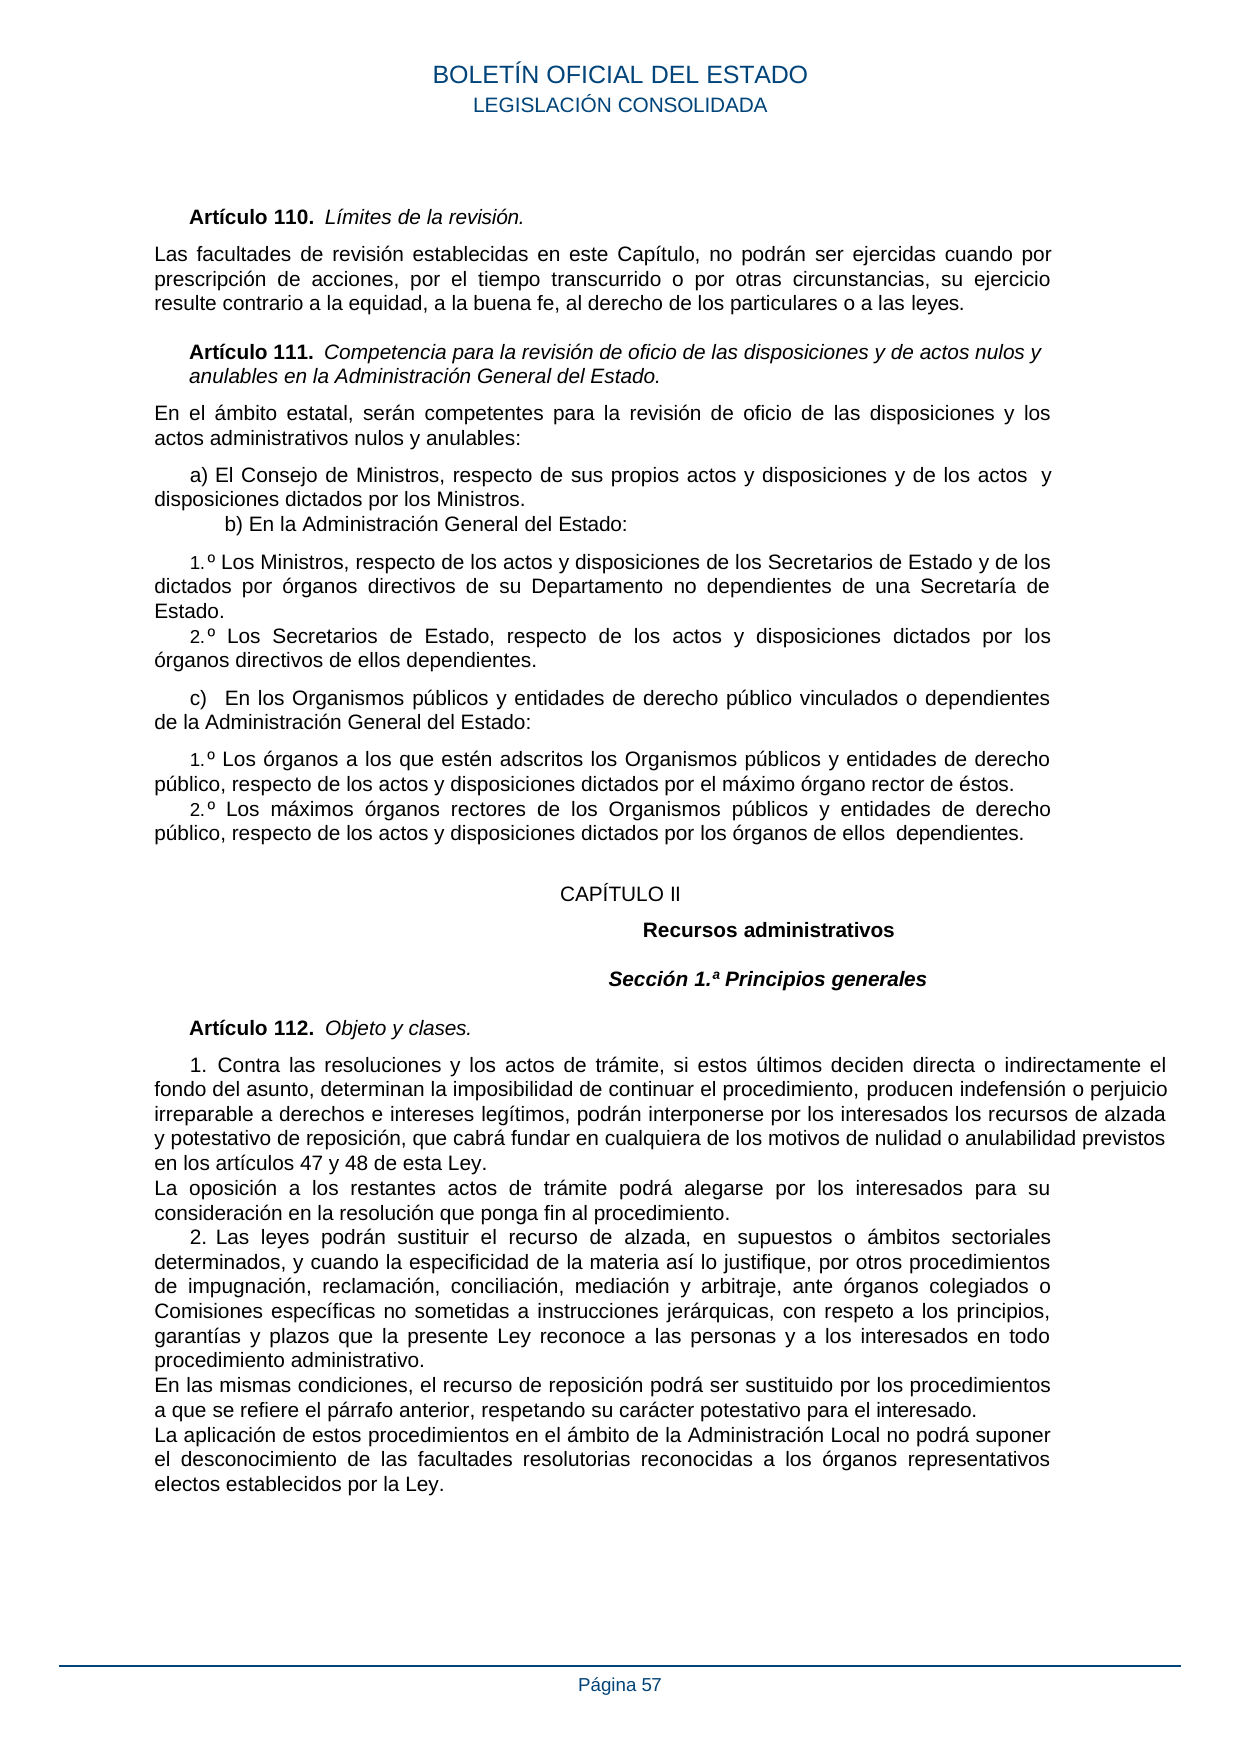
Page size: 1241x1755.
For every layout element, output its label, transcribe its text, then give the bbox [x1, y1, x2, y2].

text CAPÍTULO II [370, 882, 871, 906]
text La oposición a los restantes actos de trámite podrá alegarse por los interesados para su consideración en la resolución que ponga fin al procedimiento. [154, 1176, 1052, 1224]
list Contra las resoluciones y los actos de trámite, si estos últimos deciden directa o indirectamente el fondo del asunto, determinan la imposibilidad de continuar el procedimiento, producen indefensión o perjuicio irreparable a derechos e intereses legítimos, podrán interponerse por los interesados los recursos de alzada y potestativo de reposición, que cabrá fundar en cualquiera de los motivos de nulidad o anulabilidad previstos en los artículos 47 y 48 de esta Ley. [154, 1052, 1168, 1175]
list El Consejo de Ministros, respecto de sus propios actos y disposiciones y de los actos y disposiciones dictados por los Ministros. [154, 463, 1052, 511]
list º Los Ministros, respecto de los actos y disposiciones de los Secretarios de Estado y de los dictados por órganos directivos de su Departamento no dependientes de una Secretaría de Estado. [154, 549, 1051, 623]
text Las facultades de revisión establecidas en este Capítulo, no podrán ser ejercidas cuando por prescripción de acciones, por el tiempo transcurrido o por otras circunstancias, su ejercicio resulte contrario a la equidad, a la buena fe, al derecho de los particulares o a las leyes. [154, 242, 1052, 315]
list º Los máximos órganos rectores de los Organismos públicos y entidades de derecho público, respecto de los actos y disposiciones dictados por los órganos de ellos dependientes. [154, 797, 1052, 845]
text La aplicación de estos procedimientos en el ámbito de la Administración Local no podrá suponer el desconocimiento de las facultades resolutorias reconocidas a los órganos representativos electos establecidos por la Ley. [154, 1423, 1052, 1496]
list º Los órganos a los que estén adscritos los Organismos públicos y entidades de derecho público, respecto de los actos y disposiciones dictados por el máximo órgano rector de éstos. [154, 747, 1052, 796]
subtitle Sección 1.ª Principios generales [370, 967, 1168, 991]
text En el ámbito estatal, serán competentes para la revisión de oficio de las disposiciones y los actos administrativos nulos y anulables: [154, 401, 1052, 449]
list En la Administración General del Estado: [224, 512, 1168, 536]
list Las leyes podrán sustituir el recurso de alzada, en supuestos o ámbitos sectoriales determinados, y cuando la especificidad de la materia así lo justifique, por otros procedimientos de impugnación, reclamación, conciliación, mediación y arbitraje, ante órganos colegiados o Comisiones específicas no sometidas a instrucciones jerárquicas, con respeto a los principios, garantías y plazos que la presente Ley reconoce a las personas y a los interesados en todo procedimiento administrativo. [154, 1225, 1052, 1372]
text Artículo 110. Límites de la revisión. [189, 205, 1168, 229]
list º Los Secretarios de Estado, respecto de los actos y disposiciones dictados por los órganos directivos de ellos dependientes. [154, 623, 1052, 672]
subtitle Recursos administrativos [370, 918, 1168, 942]
text En las mismas condiciones, el recurso de reposición podrá ser sustituido por los procedimientos a que se refiere el párrafo anterior, respetando su carácter potestativo para el interesado. [154, 1373, 1052, 1422]
text Artículo 111. Competencia para la revisión de oficio de las disposiciones y de actos nulos y anulables en la Administración General del Estado. [189, 340, 1052, 388]
list En los Organismos públicos y entidades de derecho público vinculados o dependientes de la Administración General del Estado: [154, 685, 1052, 734]
text Artículo 112. Objeto y clases. [189, 1016, 1168, 1039]
